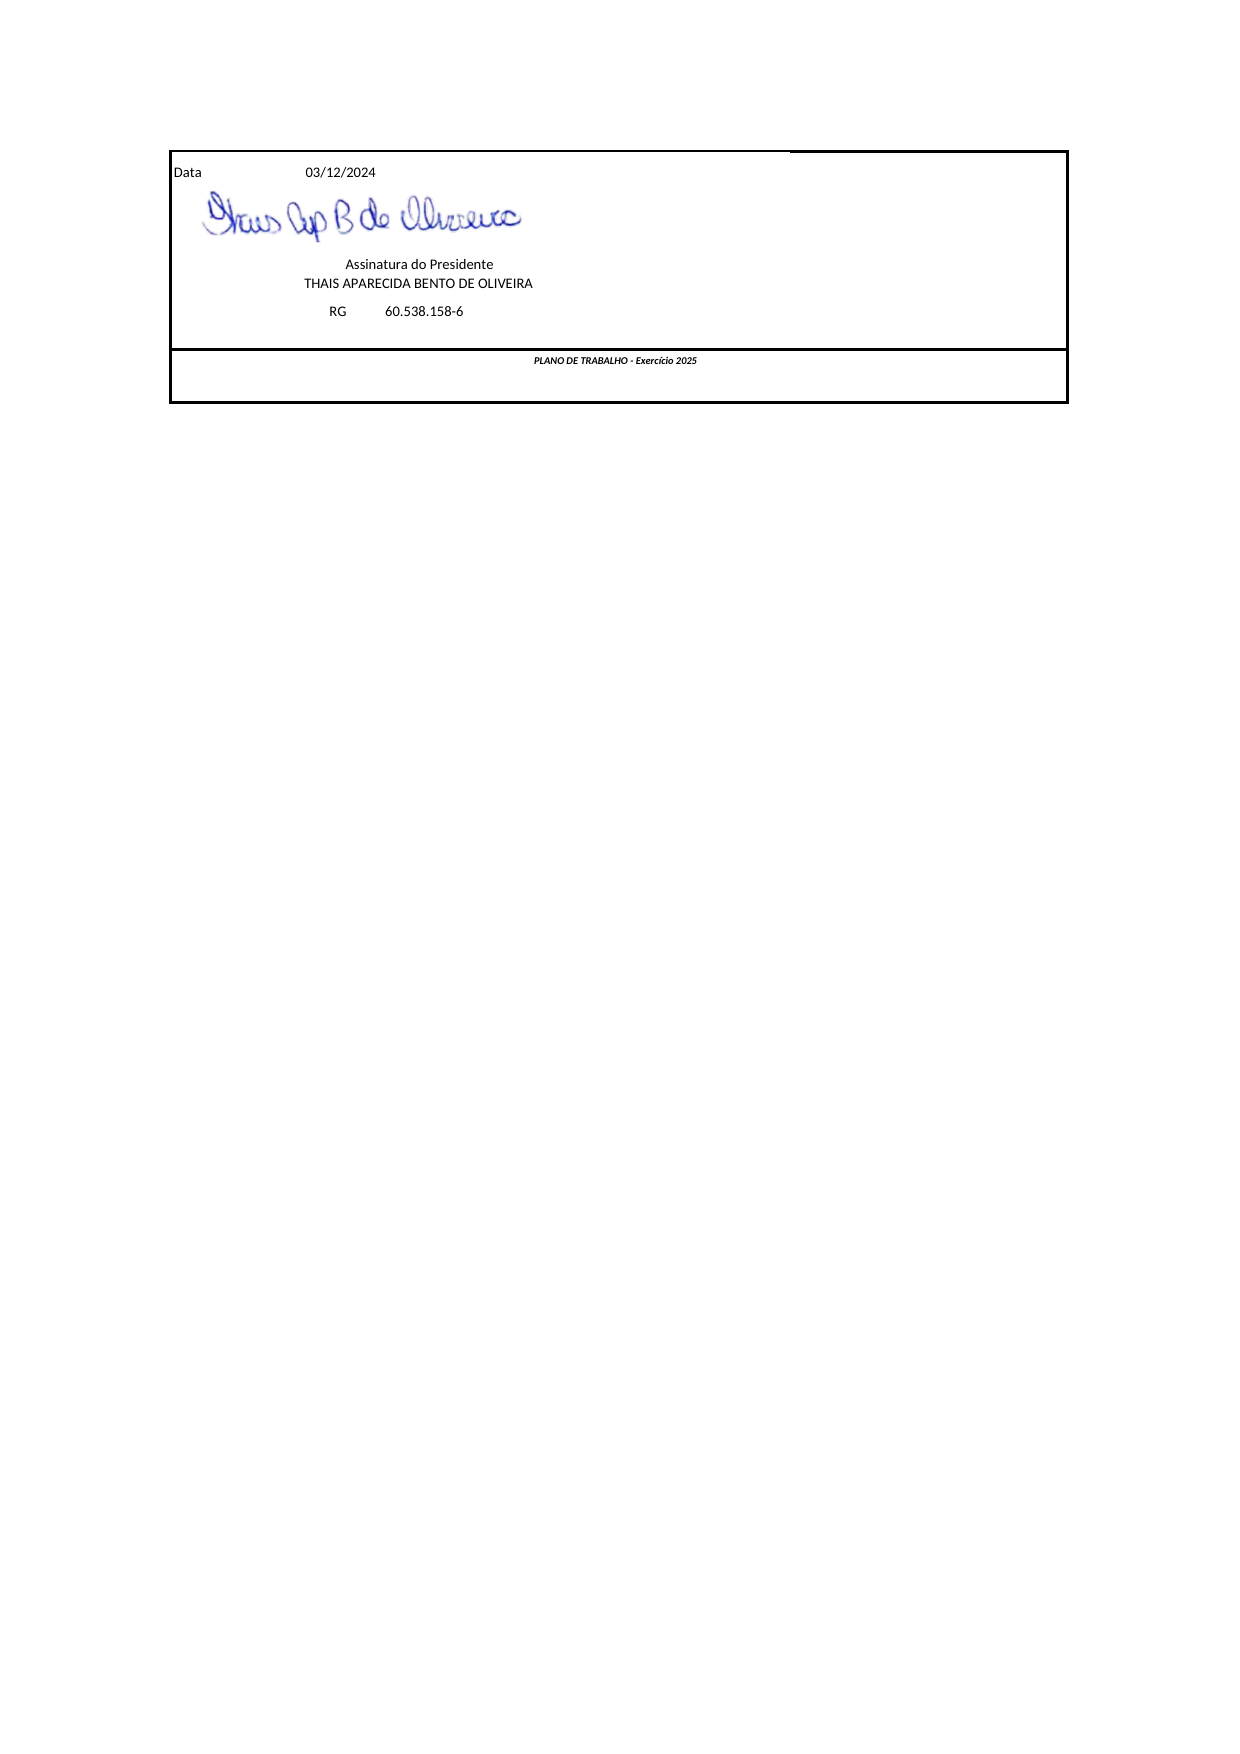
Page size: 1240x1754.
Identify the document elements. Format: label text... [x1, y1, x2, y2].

table_cell Data 03/12/2024 [172, 152, 790, 249]
table_cell Assinatura do Presidente THAIS APARECIDA BENTO DE OLIVEIRA RG 60.538.158-6 [172, 249, 790, 348]
table_cell [790, 153, 1066, 348]
table_cell PLANO DE TRABALHO - Exercício 2025 [172, 351, 790, 401]
table_cell [790, 351, 1066, 401]
